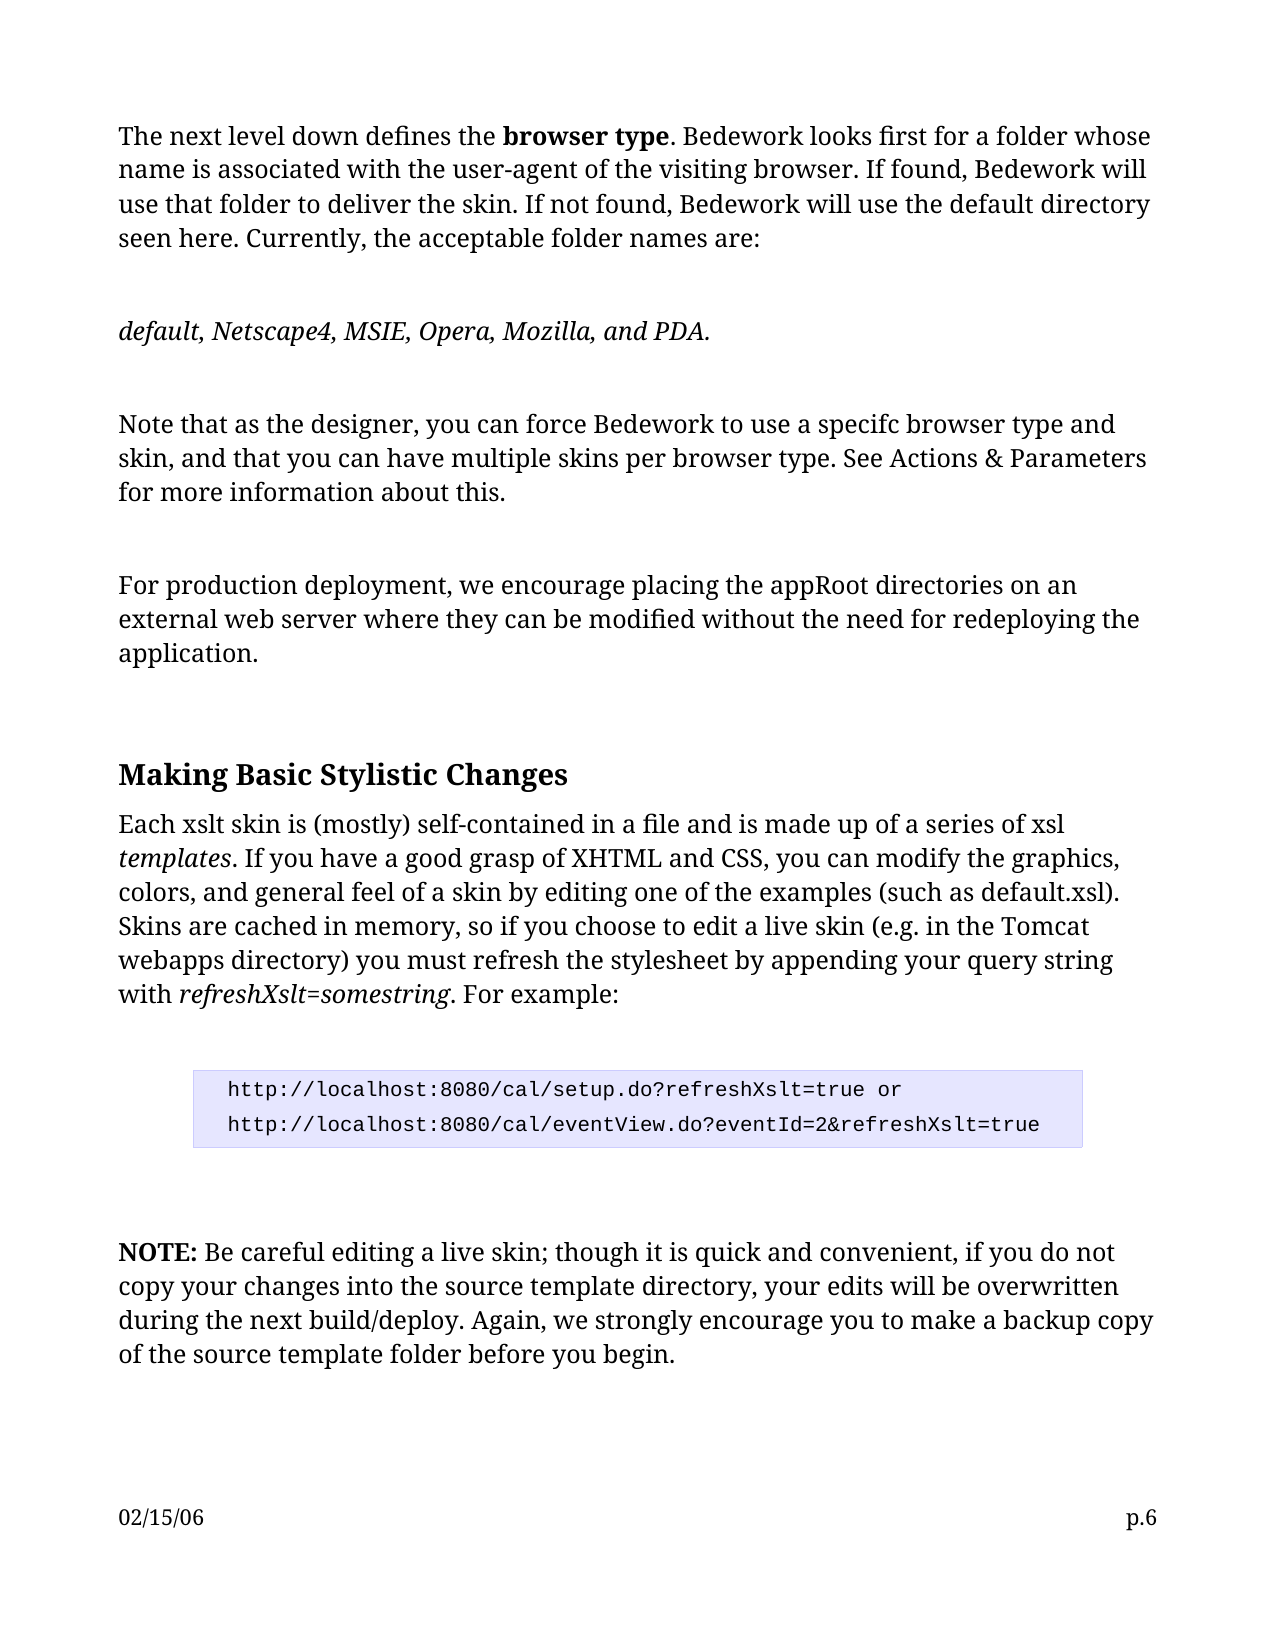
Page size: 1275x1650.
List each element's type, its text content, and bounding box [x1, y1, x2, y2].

text Note that as the designer, you can force Bedework to use a specifc browser type and skin, and that you can have multiple skins per browser type. See Actions & Parameters for more information about this. [118, 407, 1157, 509]
text http://localhost:8080/cal/setup.do?refreshXslt=true or [194, 1071, 1082, 1102]
text default, Netscape4, MSIE, Opera, Mozilla, and PDA. [118, 313, 1157, 347]
text http://localhost:8080/cal/eventView.do?eventId=2&refreshXslt=true [194, 1105, 1082, 1147]
text The next level down defines the browser type. Bedework looks first for a folder whose name is associated with the user-agent of the visiting browser. If found, Bedework will use that folder to deliver the skin. If not found, Bedework will use the default directory seen here. Currently, the acceptable folder names are: [118, 118, 1157, 254]
text NOTE: Be careful editing a live skin; though it is quick and convenient, if you do not copy your changes into the source template directory, your edits will be overwritten during the next build/deploy. Again, we strongly encourage you to make a backup copy of the source template folder before you begin. [118, 1235, 1157, 1371]
text For production deployment, we encourage placing the appRoot directories on an external web server where they can be modified without the need for redeploying the application. [118, 568, 1157, 670]
subtitle Making Basic Stylistic Changes [118, 754, 1157, 794]
text Each xslt skin is (mostly) self-contained in a file and is made up of a series of xsl templates. If you have a good grasp of XHTML and CSS, you can modify the graphics, colors, and general feel of a skin by editing one of the examples (such as default.xsl). Skins are cached in memory, so if you choose to edit a live skin (e.g. in the Tomcat webapps directory) you must refresh the stylesheet by appending your query string with refreshXslt=somestring. For example: [118, 806, 1157, 1011]
